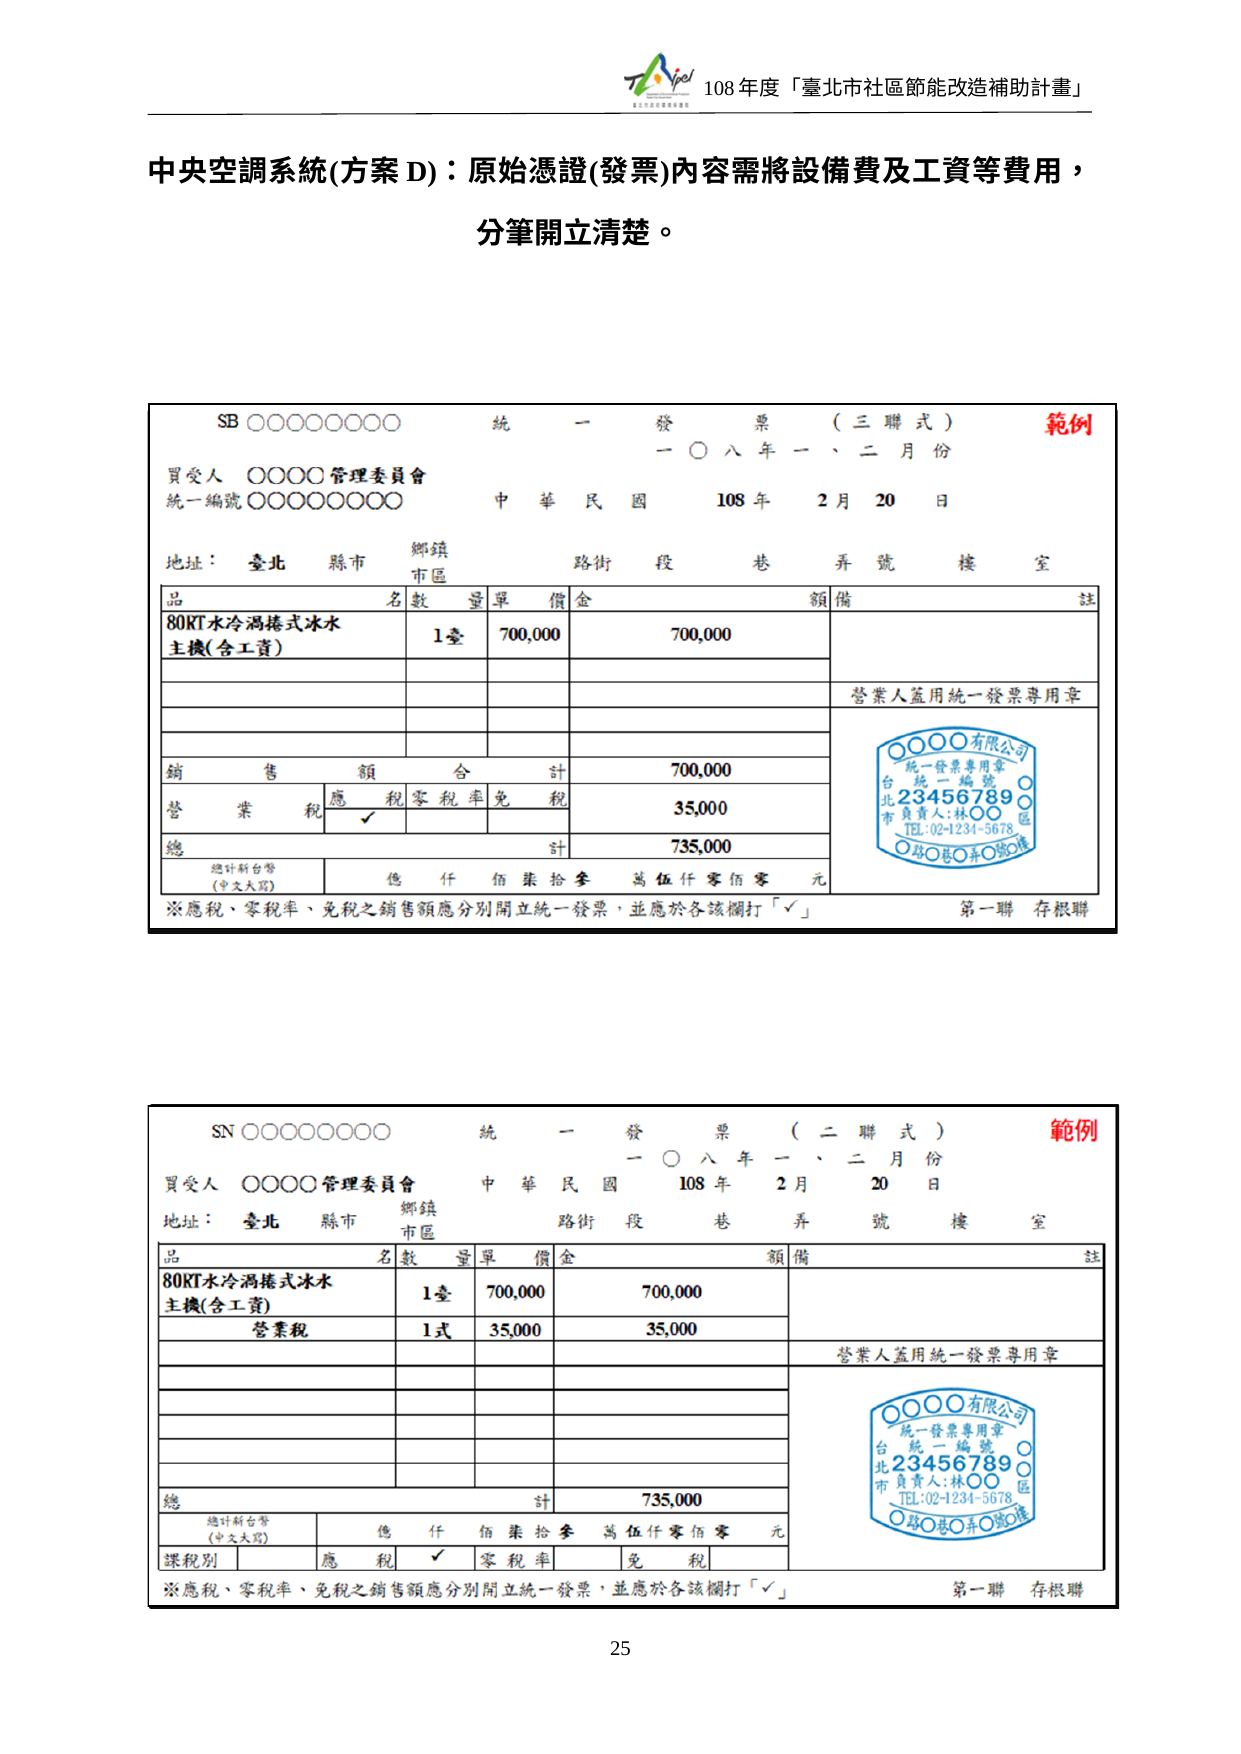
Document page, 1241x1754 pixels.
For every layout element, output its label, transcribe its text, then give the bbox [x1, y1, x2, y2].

text 中央空調系統(方案D)：原始憑證(發票)內容需將設備費及工資等費用， 分筆開立清楚。 [148, 127, 1092, 252]
